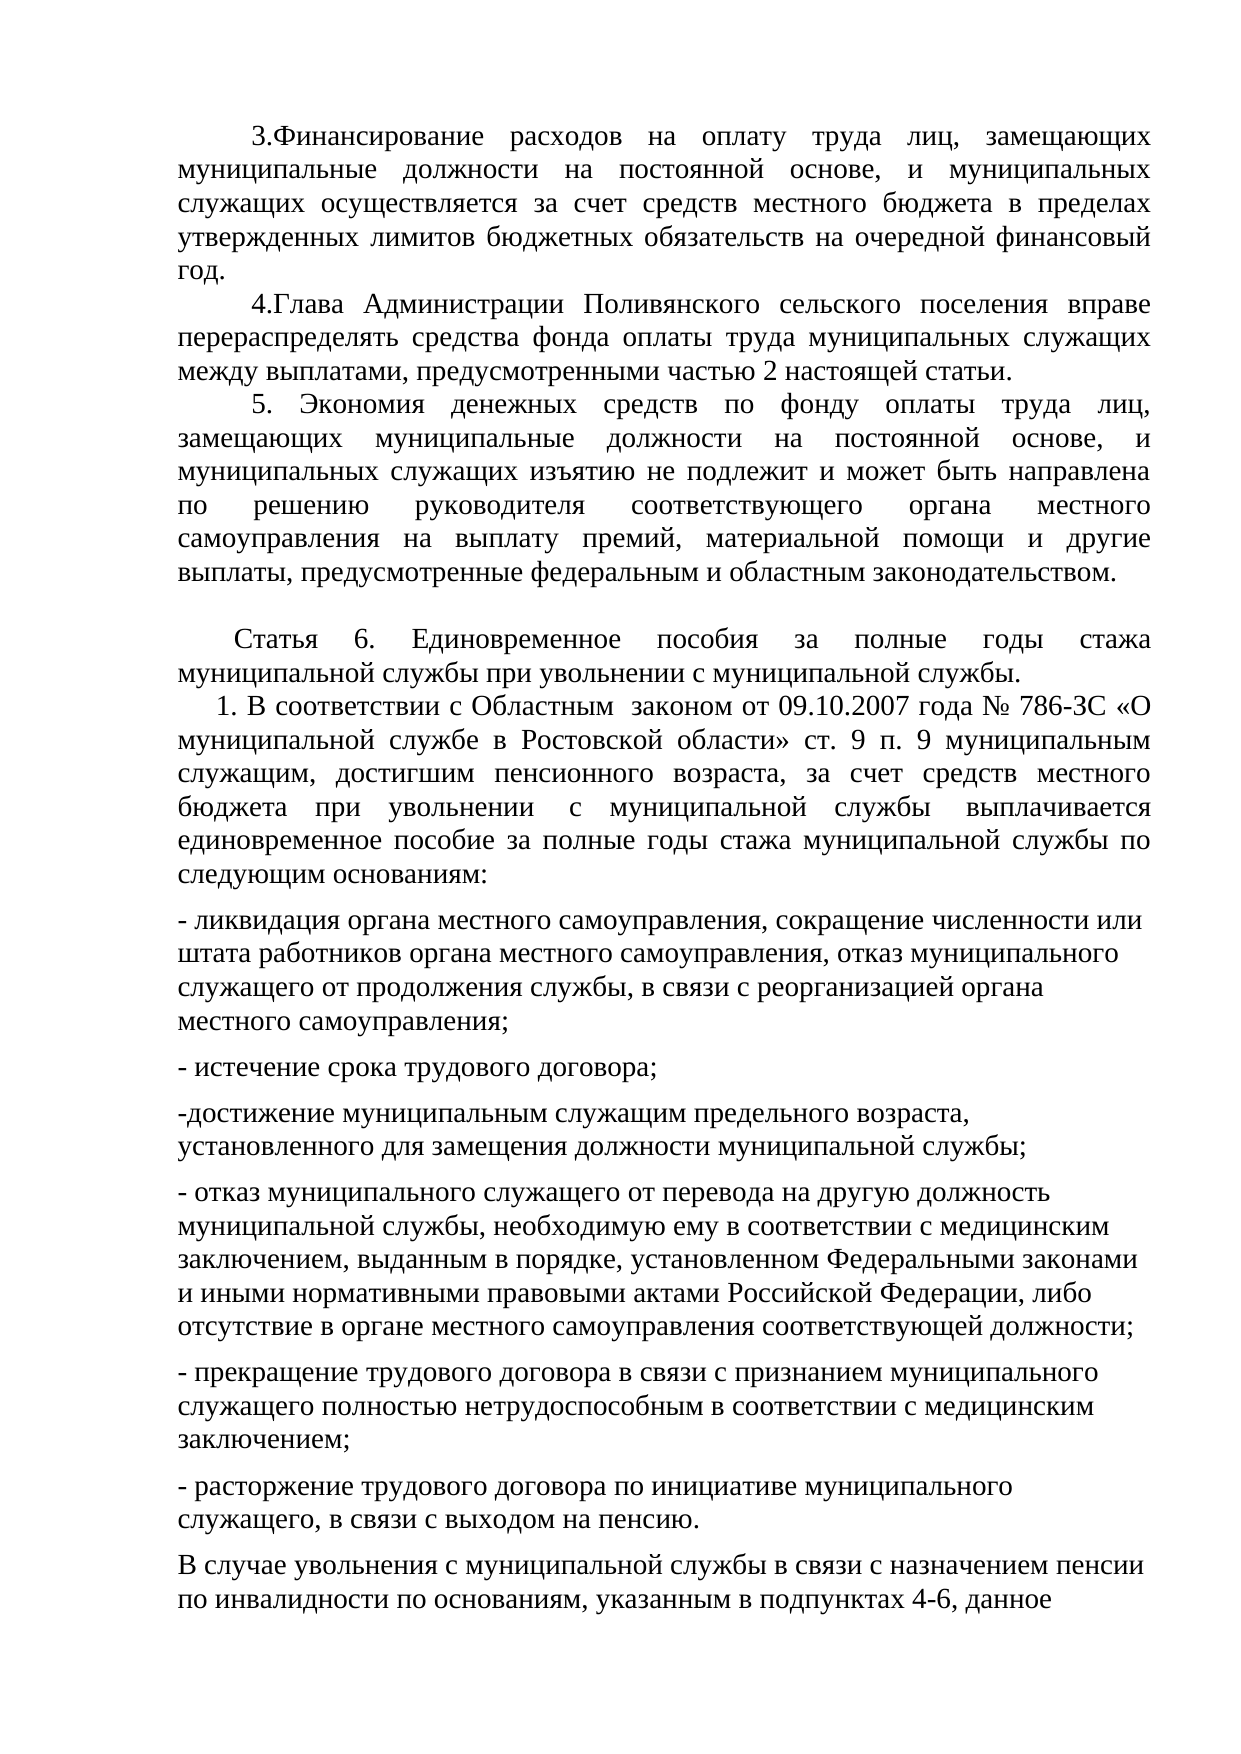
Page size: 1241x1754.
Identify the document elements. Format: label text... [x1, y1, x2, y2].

text 1. В соответствии с Областным законом от 09.10.2007 года № 786-ЗС «О муниципальной службе в Ростовской области» ст. 9 п. 9 муниципальным служащим, достигшим пенсионного возраста, за счет средств местного бюджета при увольнении с муниципальной службы выплачивается единовременное пособие за полные годы стажа муниципальной службы по следующим основаниям: [177, 688, 1152, 889]
text В случае увольнения с муниципальной службы в связи с назначением пенсии по инвалидности по основаниям, указанным в подпунктах 4-6, данное [177, 1547, 1152, 1614]
text 4.Глава Администрации Поливянского сельского поселения вправе перераспределять средства фонда оплаты труда муниципальных служащих между выплатами, предусмотренными частью 2 настоящей статьи. [177, 286, 1152, 386]
text - истечение срока трудового договора; [177, 1049, 1152, 1082]
text - прекращение трудового договора в связи с признанием муниципального служащего полностью нетрудоспособным в соответствии с медицинским заключением; [177, 1354, 1152, 1455]
text 3.Финансирование расходов на оплату труда лиц, замещающих муниципальные должности на постоянной основе, и муниципальных служащих осуществляется за счет средств местного бюджета в пределах утвержденных лимитов бюджетных обязательств на очередной финансовый год. [177, 118, 1152, 286]
text -достижение муниципальным служащим предельного возраста, установленного для замещения должности муниципальной службы; [177, 1095, 1152, 1162]
text - ликвидация органа местного самоуправления, сокращение численности или штата работников органа местного самоуправления, отказ муниципального служащего от продолжения службы, в связи с реорганизацией органа местного самоуправления; [177, 902, 1152, 1036]
text - отказ муниципального служащего от перевода на другую должность муниципальной службы, необходимую ему в соответствии с медицинским заключением, выданным в порядке, установленном Федеральными законами и иными нормативными правовыми актами Российской Федерации, либо отсутствие в органе местного самоуправления соответствующей должности; [177, 1174, 1152, 1342]
text Статья 6. Единовременное пособия за полные годы стажа муниципальной службы при увольнении с муниципальной службы. [177, 621, 1152, 688]
text 5. Экономия денежных средств по фонду оплаты труда лиц, замещающих муниципальные должности на постоянной основе, и муниципальных служащих изъятию не подлежит и может быть направлена по решению руководителя соответствующего органа местного самоуправления на выплату премий, материальной помощи и другие выплаты, предусмотренные федеральным и областным законодательством. [177, 386, 1152, 588]
text - расторжение трудового договора по инициативе муниципального служащего, в связи с выходом на пенсию. [177, 1468, 1152, 1535]
